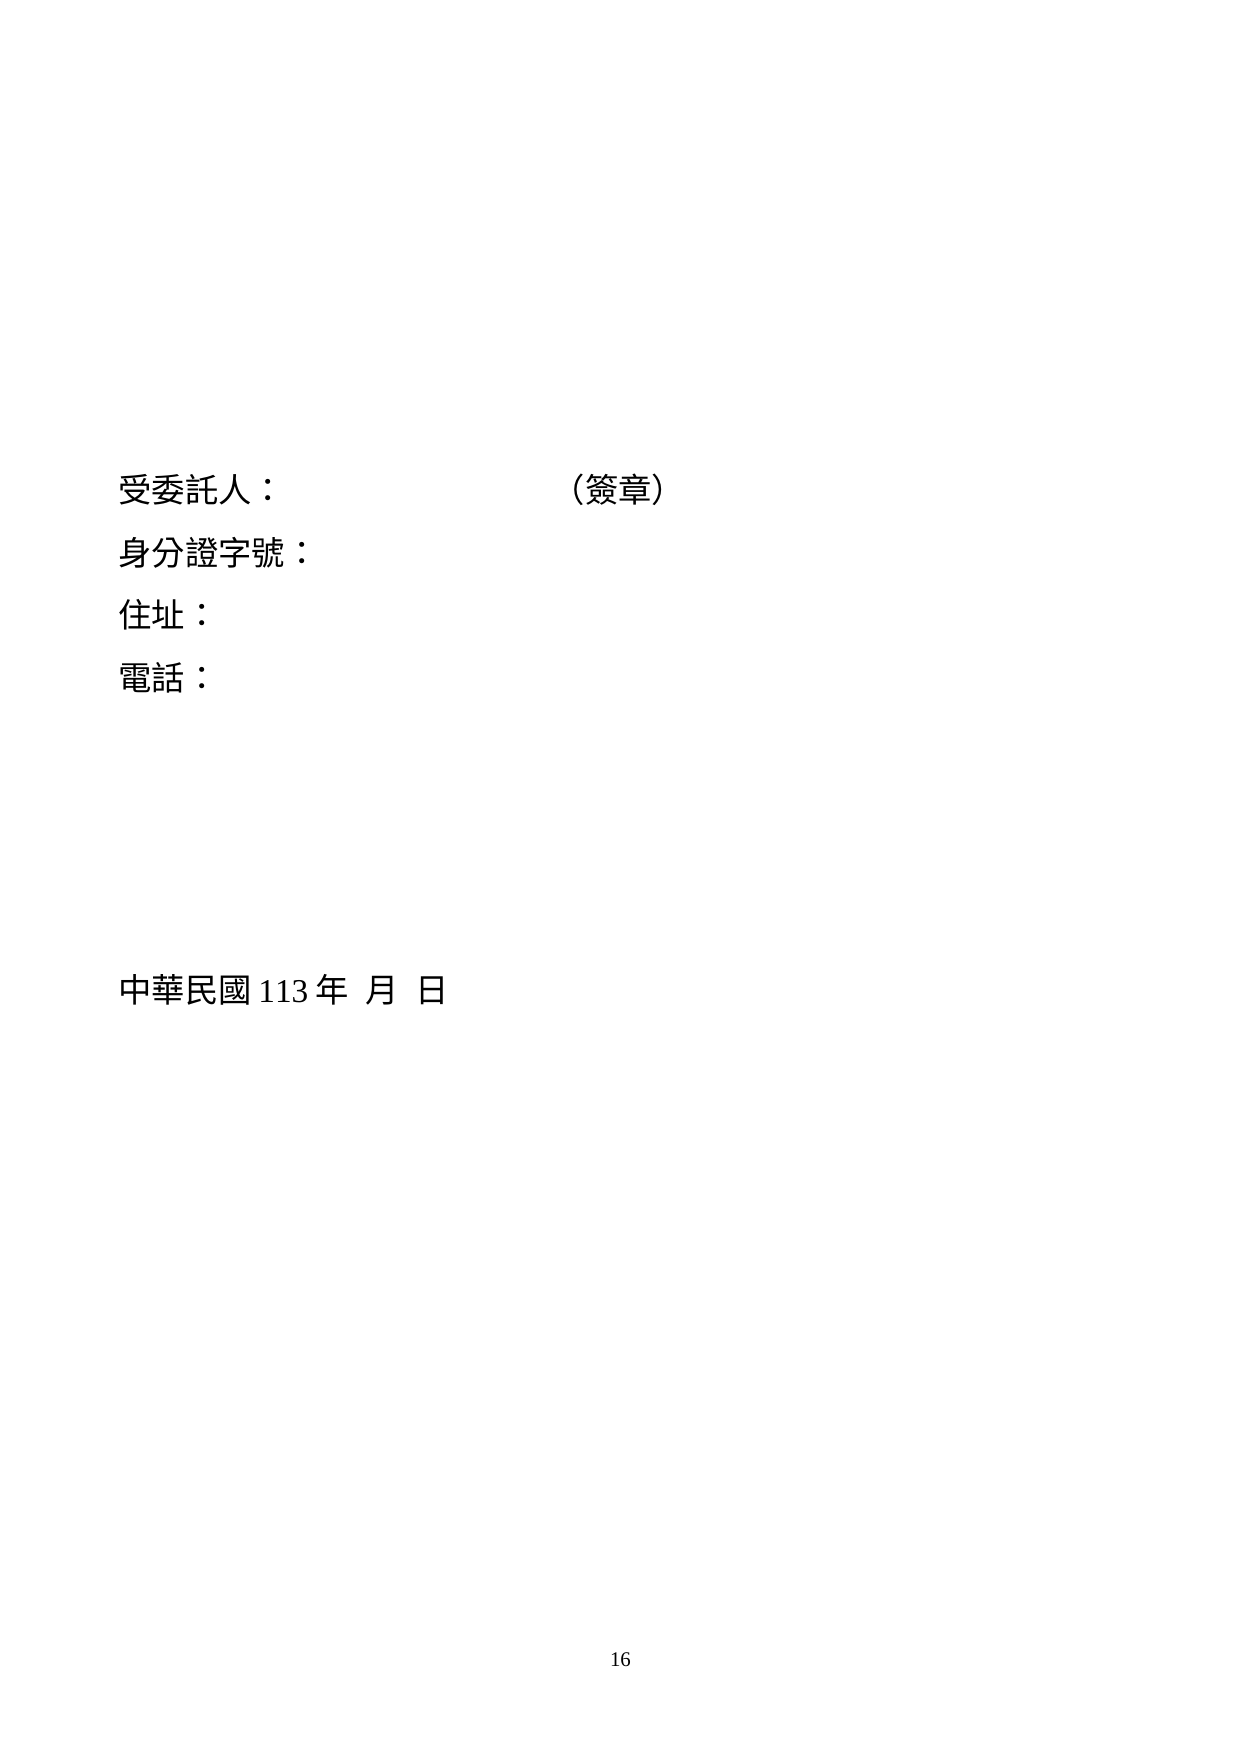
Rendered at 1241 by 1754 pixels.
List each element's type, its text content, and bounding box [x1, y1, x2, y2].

text 電話： [118, 634, 1122, 697]
text 身分證字號： [118, 509, 1122, 572]
text 住址： [118, 572, 1122, 634]
text 中華民國113年 月 日 [118, 947, 1122, 1009]
text 受委託人： （簽章） [118, 447, 1122, 509]
